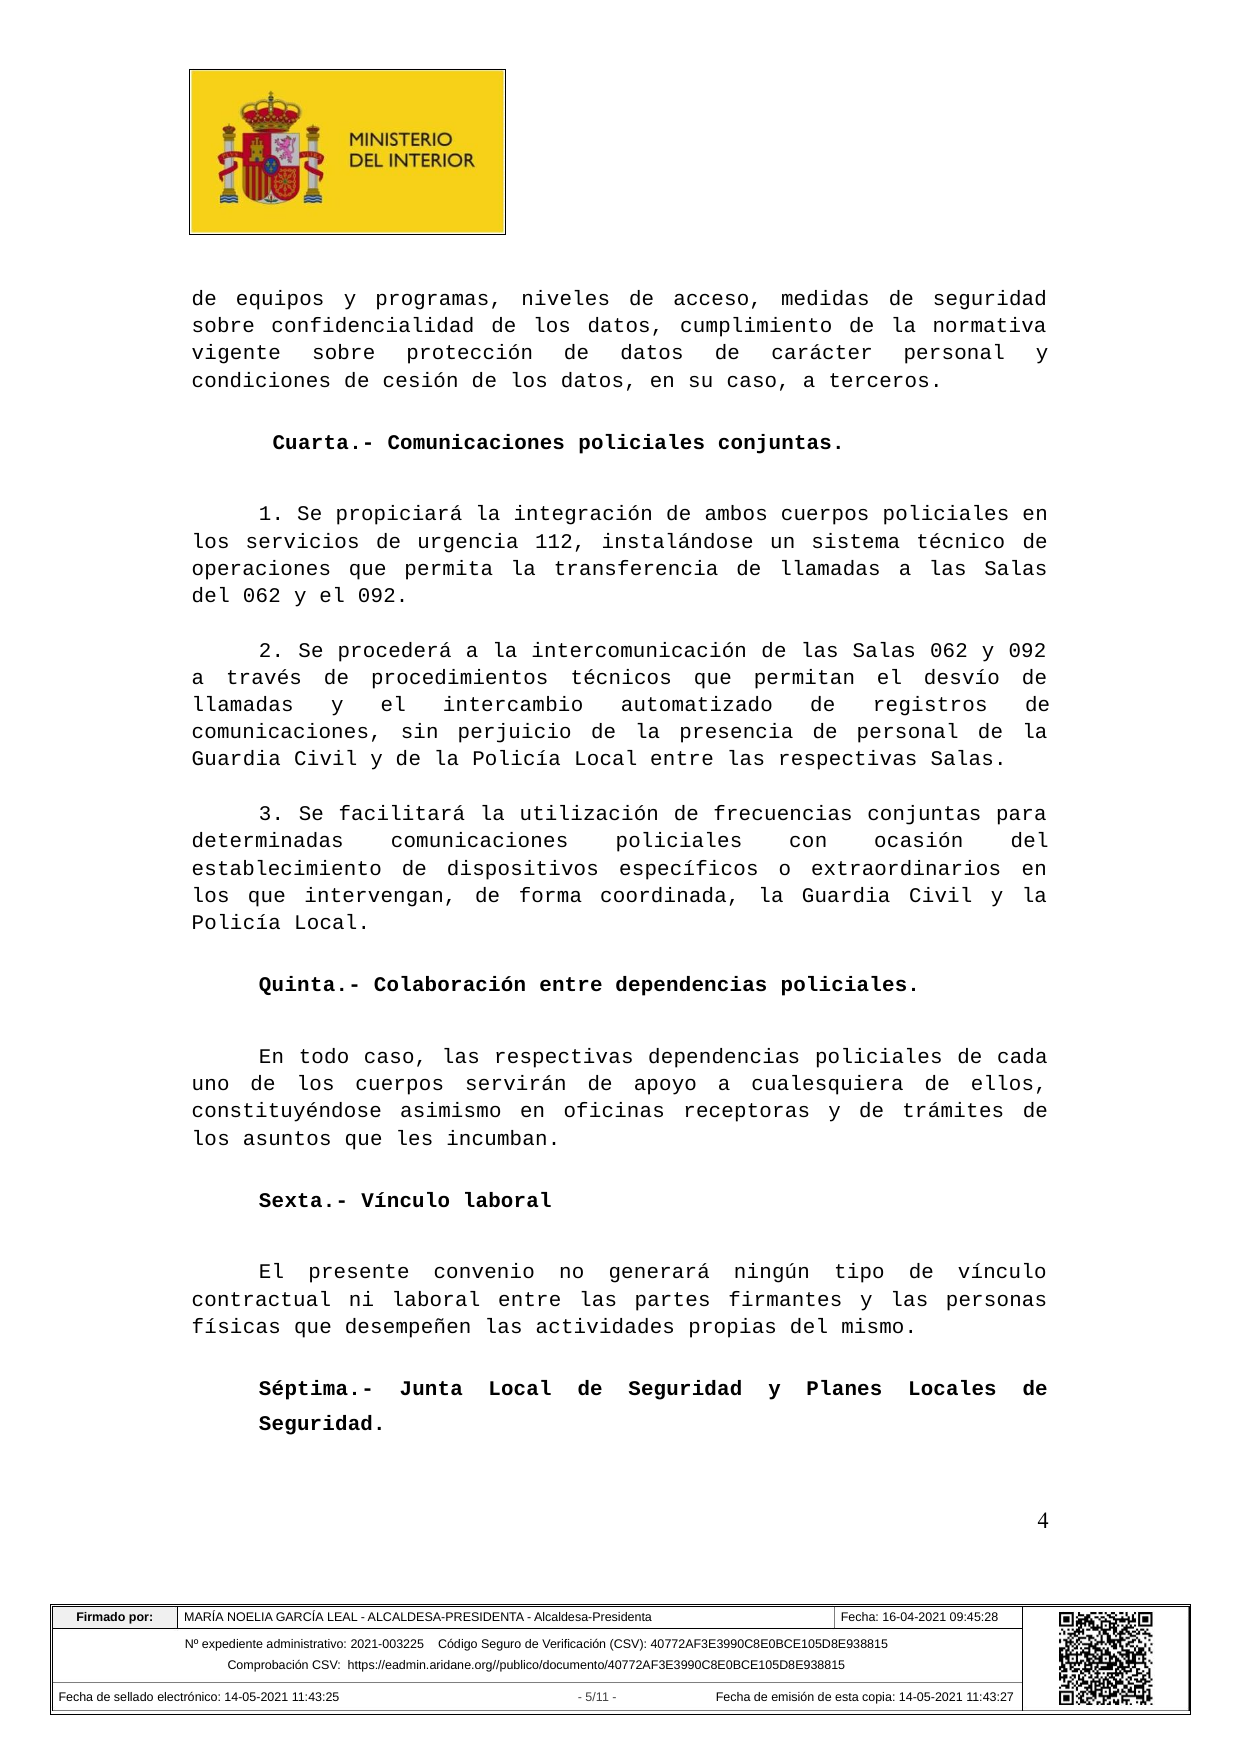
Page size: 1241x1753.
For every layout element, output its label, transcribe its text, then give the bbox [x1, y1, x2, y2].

text Fecha: 16-04-2021 09:45:28 [841, 1610, 1022, 1624]
text establecimiento de dispositivos específicos o extraordinarios en [191, 856, 1073, 880]
text Fecha de sellado electrónico: 14-05-2021 11:43:25 [58, 1690, 365, 1704]
text Guardia Civil y de la Policía Local entre las respectivas Salas. [191, 747, 1074, 771]
text Firmado por: [76, 1610, 172, 1624]
text condiciones de cesión de los datos, en su caso, a terceros. [191, 368, 1074, 392]
text Policía Local. [191, 911, 1073, 934]
text Sexta.- Vínculo laboral [259, 1188, 576, 1212]
text MARÍA NOELIA GARCÍA LEAL - ALCALDESA-PRESIDENTA - Alcaldesa-Presidenta [184, 1610, 681, 1624]
text a través de procedimientos técnicos que permitan el desvío de [191, 665, 1074, 689]
text 4 [1037, 1508, 1074, 1533]
text Seguridad. [259, 1412, 1073, 1435]
text . Se propiciará la integración de ambos cuerpos policiales en [271, 502, 1074, 526]
text uno de los cuerpos servirán de apoyo a cualesquiera de ellos, [191, 1072, 1074, 1095]
text Séptima.- Junta Local de Seguridad y Planes Locales de [259, 1376, 1073, 1400]
text Cuarta.- Comunicaciones policiales conjuntas. [272, 430, 870, 454]
text Fecha de emisión de esta copia: 14-05-2021 11:43:27 [716, 1690, 1040, 1704]
text En todo caso, las respectivas dependencias policiales de cada [259, 1044, 1074, 1068]
text sobre confidencialidad de los datos, cumplimiento de la normativa [191, 314, 1074, 337]
text los servicios de urgencia 112, instalándose un sistema técnico de [191, 529, 1074, 553]
text 3 [259, 801, 271, 825]
picture [51, 1605, 1190, 1714]
text . Se facilitará la utilización de frecuencias conjuntas para [271, 801, 1073, 825]
text - 5/11 - [578, 1691, 636, 1705]
text El presente convenio no generará ningún tipo de vínculo [259, 1260, 1073, 1283]
text operaciones que permita la transferencia de llamadas a las Salas [191, 556, 1074, 580]
picture [190, 70, 505, 234]
text los asuntos que les incumban. [191, 1126, 1074, 1150]
text Comprobación CSV: https://eadmin.aridane.org//publico/documento/40772AF3E3990C8E0BCE105D8E938815 [227, 1658, 914, 1672]
text determinadas comunicaciones policiales con ocasión del [191, 829, 1074, 852]
text del 062 y el 092. [191, 584, 1074, 607]
text llamadas y el intercambio automatizado de registros de [191, 692, 1074, 716]
text constituyéndose asimismo en oficinas receptoras y de trámites de [191, 1099, 1074, 1122]
text Quinta.- Colaboración entre dependencias policiales. [259, 972, 945, 996]
text 2 [259, 638, 271, 662]
text 1 [259, 502, 271, 526]
text vigente sobre protección de datos de carácter personal y [191, 341, 1074, 364]
text contractual ni laboral entre las partes firmantes y las personas [191, 1287, 1073, 1311]
text Nº expediente administrativo: 2021-003225 Código Seguro de Verificación (CSV): 40772AF3E3990C8E0BCE105D8E938815 [184, 1638, 914, 1652]
text los que intervengan, de forma coordinada, la Guardia Civil y la [191, 883, 1073, 907]
text físicas que desempeñen las actividades propias del mismo. [191, 1314, 1073, 1338]
text de equipos y programas, niveles de acceso, medidas de seguridad [191, 286, 1074, 310]
text comunicaciones, sin perjuicio de la presencia de personal de la [191, 720, 1074, 743]
text . Se procederá a la intercomunicación de las Salas 062 y 092 [271, 638, 1073, 662]
